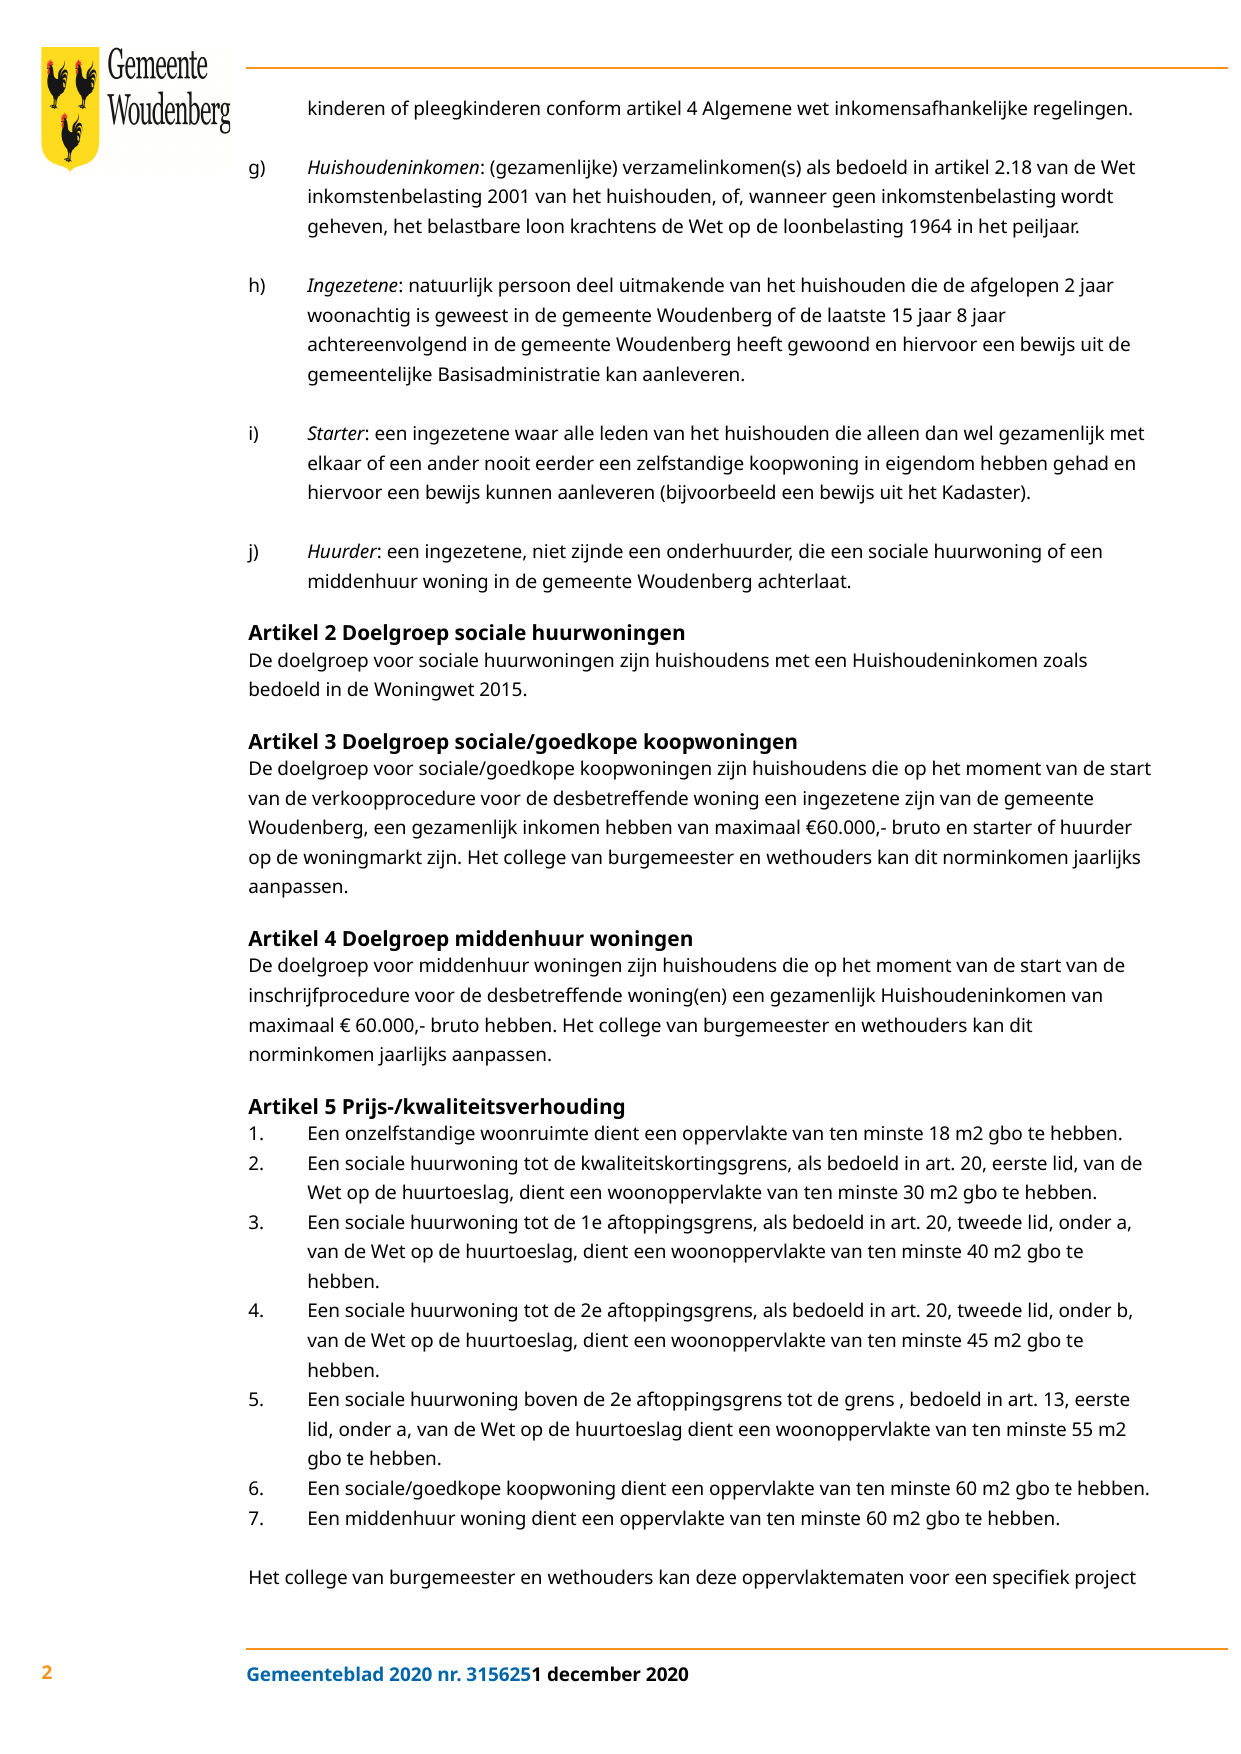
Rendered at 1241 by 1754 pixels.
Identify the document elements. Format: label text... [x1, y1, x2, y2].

text Artikel 5 Prijs-/kwaliteitsverhouding [248, 1092, 1152, 1120]
list Huurder: een ingezetene, niet zijnde een onderhuurder, die een sociale huurwoning of een middenhuur woning in de gemeente Woudenberg achterlaat. [248, 538, 1152, 594]
list Huishoudeninkomen: (gezamenlijke) verzamelinkomen(s) als bedoeld in artikel 2.18 van de Wet inkomstenbelasting 2001 van het huishouden, of, wanneer geen inkomstenbelasting wordt geheven, het belastbare loon krachtens de Wet op de loonbelasting 1964 in het peiljaar. [248, 154, 1152, 239]
list Een sociale huurwoning tot de 1e aftoppingsgrens, als bedoeld in art. 20, tweede lid, onder a, van de Wet op de huurtoeslag, dient een woonoppervlakte van ten minste 40 m2 gbo te hebben. [248, 1209, 1152, 1294]
text Artikel 2 Doelgroep sociale huurwoningen [248, 618, 1152, 647]
text Artikel 3 Doelgroep sociale/goedkope koopwoningen [248, 727, 1152, 755]
text De doelgroep voor middenhuur woningen zijn huishoudens die op het moment van de start van de inschrijfprocedure voor de desbetreffende woning(en) een gezamenlijk Huishoudeninkomen van maximaal € 60.000,- bruto hebben. Het college van burgemeester en wethouders kan dit norminkomen jaarlijks aanpassen. [248, 953, 1152, 1067]
list Een sociale huurwoning tot de 2e aftoppingsgrens, als bedoeld in art. 20, tweede lid, onder b, van de Wet op de huurtoeslag, dient een woonoppervlakte van ten minste 45 m2 gbo te hebben. [248, 1298, 1152, 1383]
list Een sociale huurwoning tot de kwaliteitskortingsgrens, als bedoeld in art. 20, eerste lid, van de Wet op de huurtoeslag, dient een woonoppervlakte van ten minste 30 m2 gbo te hebben. [248, 1150, 1152, 1205]
text Het college van burgemeester en wethouders kan deze oppervlaktematen voor een specifiek project [248, 1564, 1152, 1590]
list Ingezetene: natuurlijk persoon deel uitmakende van het huishouden die de afgelopen 2 jaar woonachtig is geweest in de gemeente Woudenberg of de laatste 15 jaar 8 jaar achtereenvolgend in de gemeente Woudenberg heeft gewoond en hiervoor een bewijs uit de gemeentelijke Basisadministratie kan aanleveren. [248, 272, 1152, 387]
text De doelgroep voor sociale huurwoningen zijn huishoudens met een Huishoudeninkomen zoals bedoeld in de Woningwet 2015. [248, 647, 1152, 702]
list Een sociale/goedkope koopwoning dient een oppervlakte van ten minste 60 m2 gbo te hebben. [248, 1475, 1152, 1501]
text Artikel 4 Doelgroep middenhuur woningen [248, 924, 1152, 953]
list Een middenhuur woning dient een oppervlakte van ten minste 60 m2 gbo te hebben. [248, 1505, 1152, 1531]
list Starter: een ingezetene waar alle leden van het huishouden die alleen dan wel gezamenlijk met elkaar of een ander nooit eerder een zelfstandige koopwoning in eigendom hebben gehad en hiervoor een bewijs kunnen aanleveren (bijvoorbeeld een bewijs uit het Kadaster). [248, 420, 1152, 505]
list Een onzelfstandige woonruimte dient een oppervlakte van ten minste 18 m2 gbo te hebben. [248, 1120, 1152, 1146]
text De doelgroep voor sociale/goedkope koopwoningen zijn huishoudens die op het moment van de start van de verkoopprocedure voor de desbetreffende woning een ingezetene zijn van de gemeente Woudenberg, een gezamenlijk inkomen hebben van maximaal €60.000,- bruto en starter of huurder op de woningmarkt zijn. Het college van burgemeester en wethouders kan dit norminkomen jaarlijks aanpassen. [248, 755, 1152, 899]
picture [41, 47, 231, 172]
list Een sociale huurwoning boven de 2e aftoppingsgrens tot de grens , bedoeld in art. 13, eerste lid, onder a, van de Wet op de huurtoeslag dient een woonoppervlakte van ten minste 55 m2 gbo te hebben. [248, 1386, 1152, 1471]
list kinderen of pleegkinderen conform artikel 4 Algemene wet inkomensafhankelijke regelingen. [248, 95, 1152, 121]
